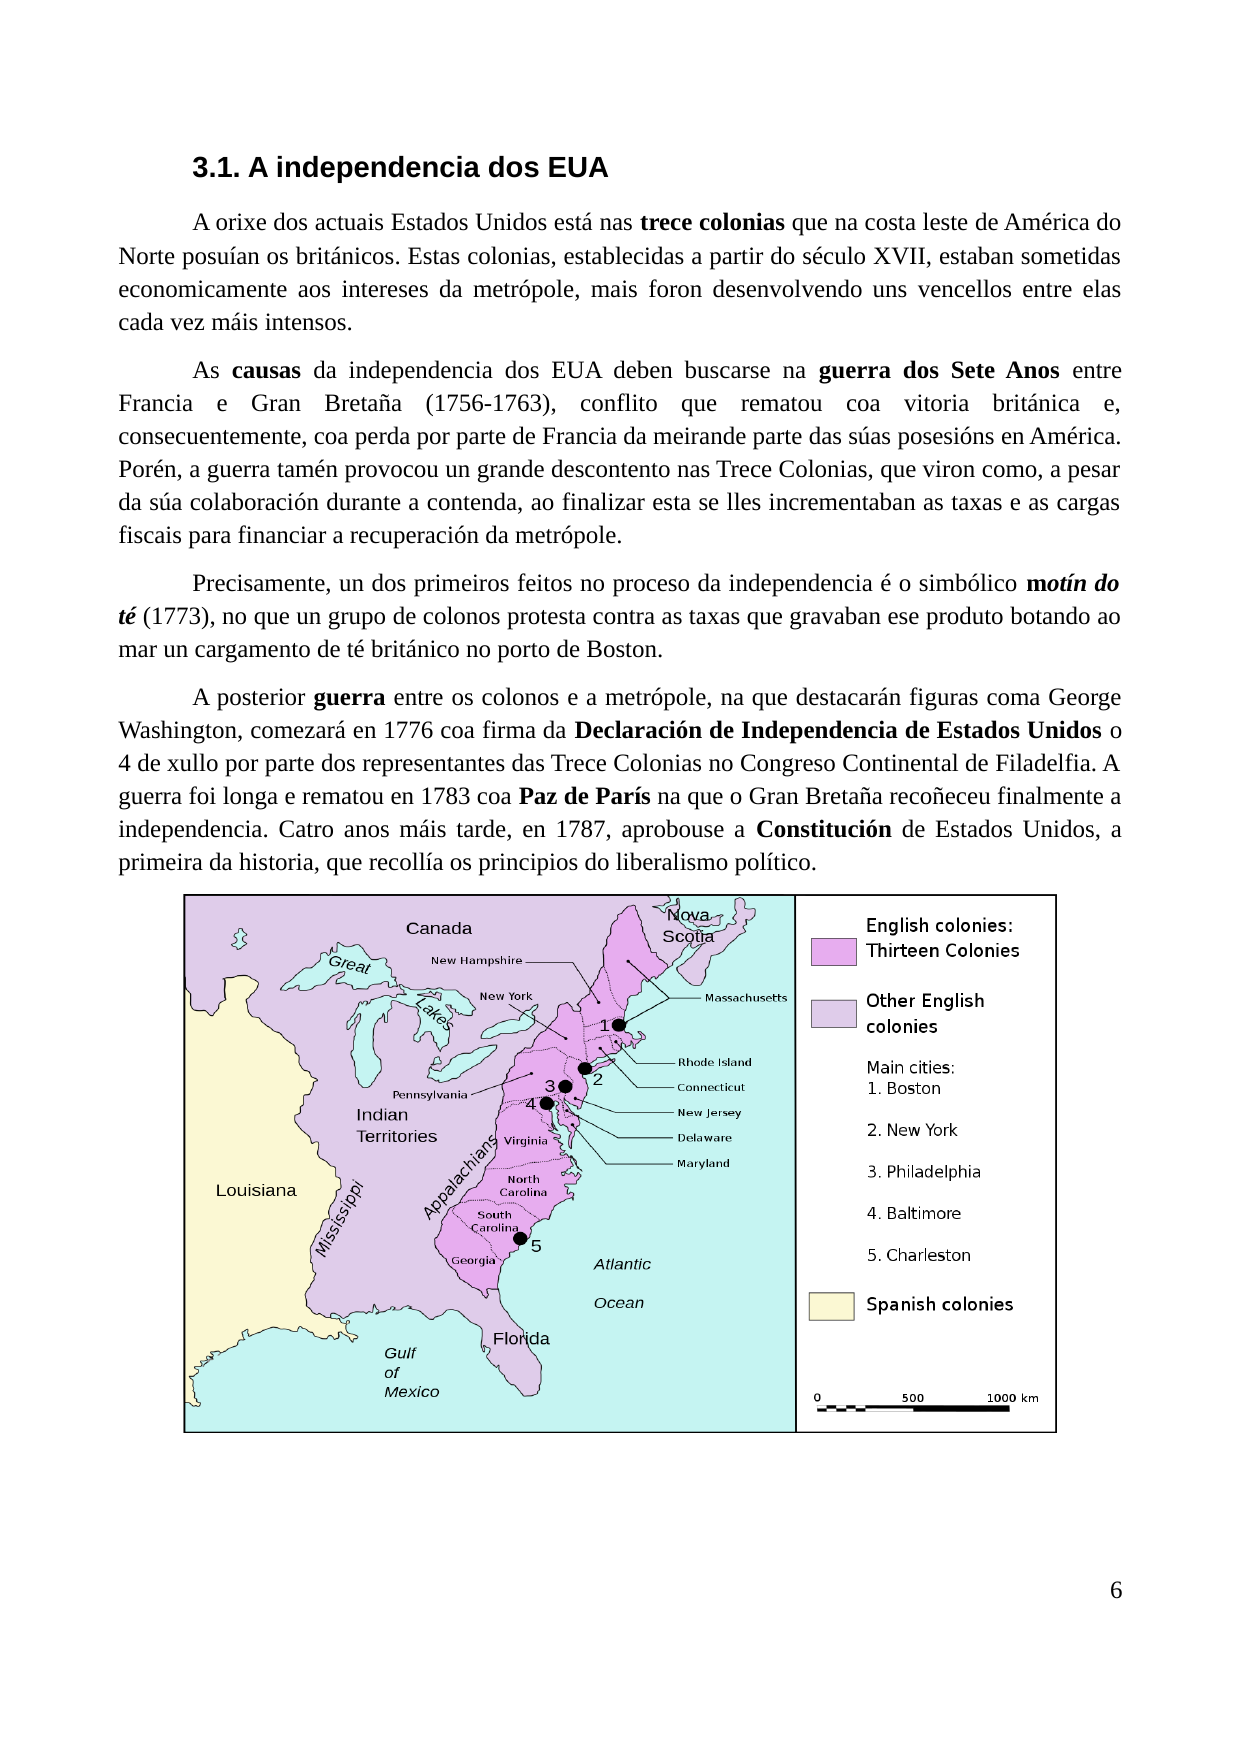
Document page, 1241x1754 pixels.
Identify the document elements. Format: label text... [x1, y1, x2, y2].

text A orixe dos actuais Estados Unidos está nas trece colonias que na costa leste de América do Norte posuían os británicos. Estas colonias, establecidas a partir do século XVII, estaban sometidas economicamente aos intereses da metrópole, mais foron desenvolvendo uns vencellos entre elas cada vez máis intensos. [118, 203, 1122, 336]
text Precisamente, un dos primeiros feitos no proceso da independencia é o simbólico motín do té (1773), no que un grupo de colonos protesta contra as taxas que gravaban ese produto botando ao mar un cargamento de té británico no porto de Boston. [118, 568, 1122, 663]
text A posterior guerra entre os colonos e a metrópole, na que destacarán figuras coma George Washington, comezará en 1776 coa firma da Declaración de Independencia de Estados Unidos o 4 de xullo por parte dos representantes das Trece Colonias no Congreso Continental de Filadelfia. A guerra foi longa e rematou en 1783 coa Paz de París na que o Gran Bretaña recoñeceu finalmente a independencia. Catro anos máis tarde, en 1787, aprobouse a Constitución de Estados Unidos, a primeira da historia, que recollía os principios do liberalismo político. [118, 682, 1122, 876]
text As causas da independencia dos EUA deben buscarse na guerra dos Sete Anos entre Francia e Gran Bretaña (1756-1763), conflito que rematou coa vitoria británica e, consecuentemente, coa perda por parte de Francia da meirande parte das súas posesións en América. Porén, a guerra tamén provocou un grande descontento nas Trece Colonias, que viron como, a pesar da súa colaboración durante a contenda, ao finalizar esta se lles incrementaban as taxas e as cargas fiscais para financiar a recuperación da metrópole. [118, 355, 1122, 549]
picture [183, 894, 1057, 1433]
text 3.1. A independencia dos EUA [118, 150, 1122, 183]
